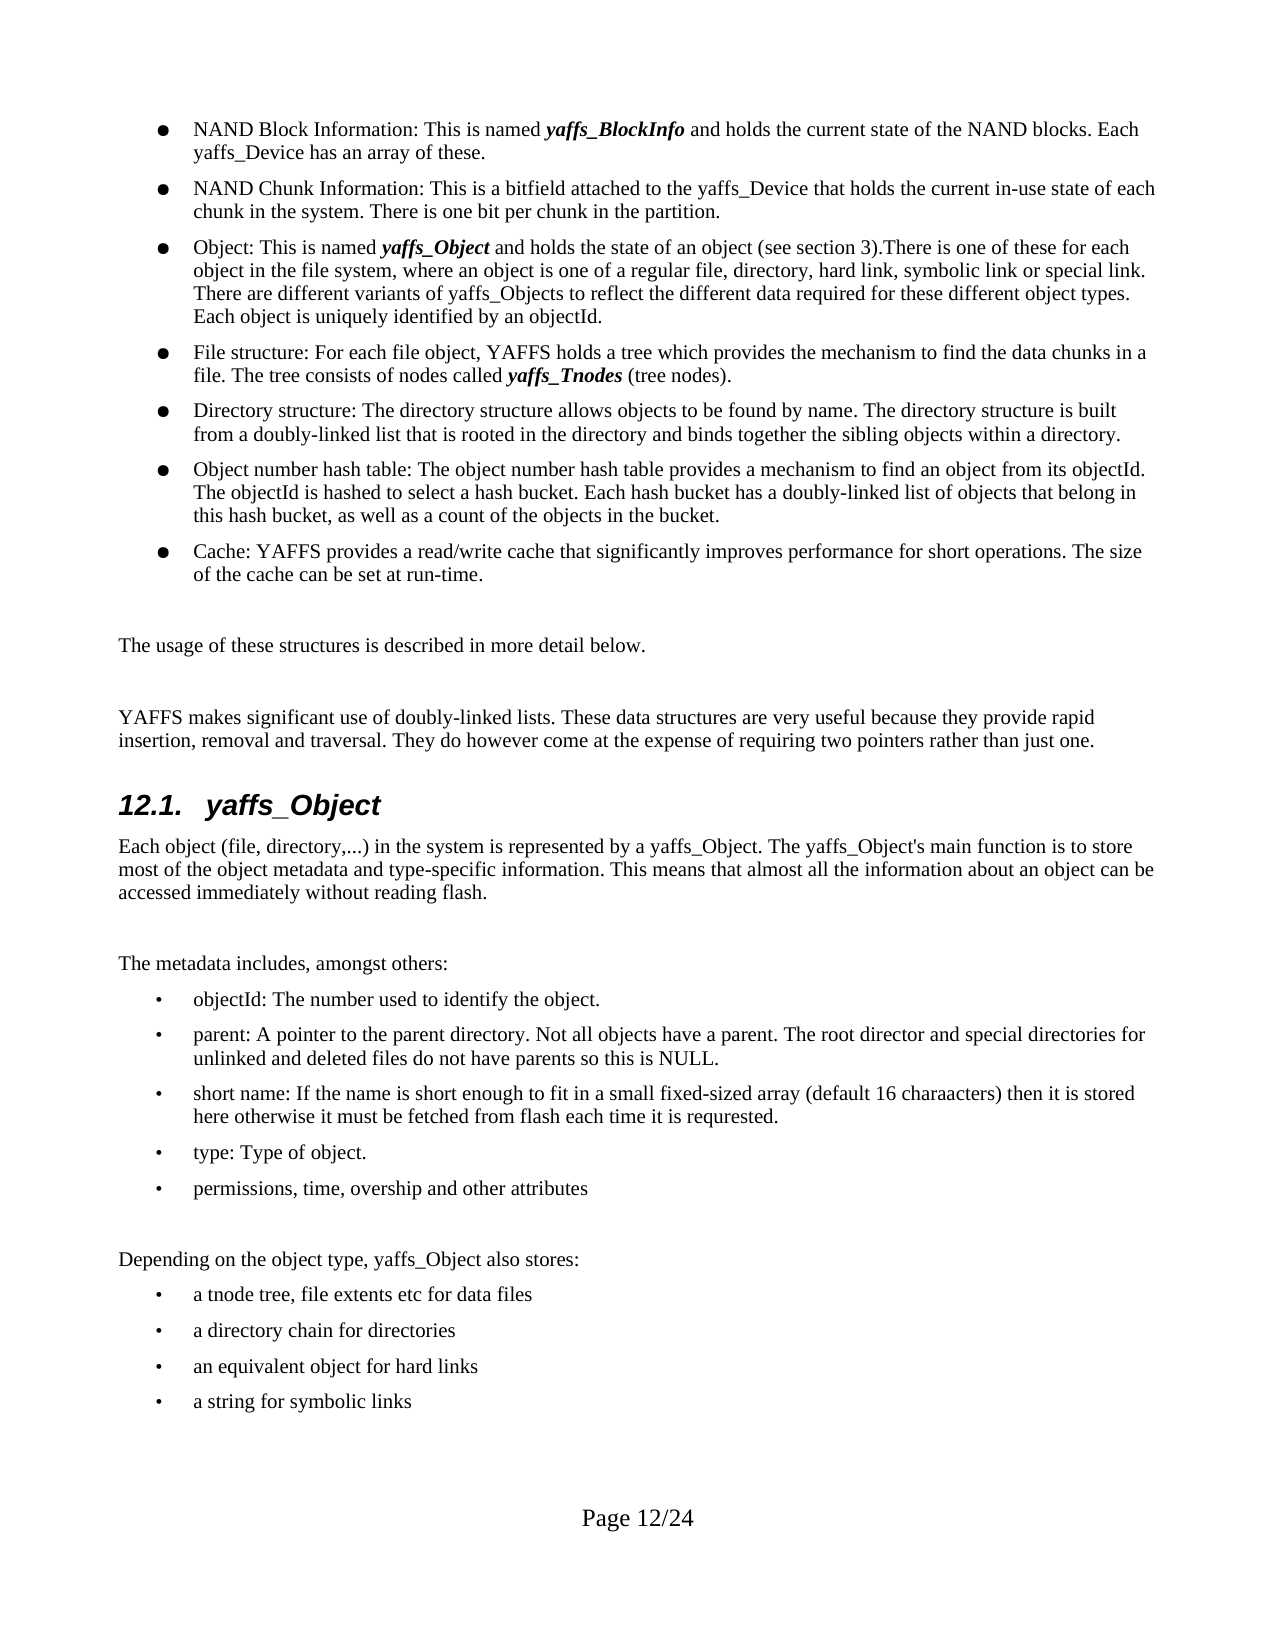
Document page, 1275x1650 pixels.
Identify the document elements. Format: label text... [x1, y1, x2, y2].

list Directory structure: The directory structure allows objects to be found by name. The directory structure is built from a doubly-linked list that is rooted in the directory and binds together the sibling objects within a directory. [156, 399, 1157, 446]
list Object number hash table: The object number hash table provides a mechanism to find an object from its objectId. The objectId is hashed to select a hash bucket. Each hash bucket has a doubly-linked list of objects that belong in this hash bucket, as well as a count of the objects in the bucket. [156, 458, 1157, 527]
text The metadata includes, amongst others: [118, 952, 1157, 975]
list an equivalent object for hard links [156, 1354, 1157, 1378]
list type: Type of object. [156, 1141, 1157, 1164]
list permissions, time, overship and other attributes [156, 1176, 1157, 1199]
text The usage of these structures is described in more detail below. [118, 634, 1157, 657]
text Each object (file, directory,...) in the system is represented by a yaffs_Object. The yaffs_Object's main function is to store most of the object metadata and type-specific information. This means that almost all the information about an object can be accessed immediately without reading flash. [118, 834, 1157, 904]
list NAND Block Information: This is named yaffs_BlockInfo and holds the current state of the NAND blocks. Each yaffs_Device has an array of these. [156, 118, 1157, 164]
text YAFFS makes significant use of doubly-linked lists. These data structures are very useful because they provide rapid insertion, removal and traversal. They do however come at the expense of requiring two pointers rather than just one. [118, 706, 1157, 752]
list NAND Chunk Information: This is a bitfield attached to the yaffs_Device that holds the current in-use state of each chunk in the system. There is one bit per chunk in the partition. [156, 177, 1157, 223]
list short name: If the name is short enough to fit in a small fixed-sized array (default 16 charaacters) then it is stored here otherwise it must be fetched from flash each time it is requrested. [156, 1082, 1157, 1128]
list objectId: The number used to identify the object. [156, 988, 1157, 1011]
text Depending on the object type, yaffs_Object also stores: [118, 1248, 1157, 1271]
list a tnode tree, file extents etc for data files [156, 1283, 1157, 1306]
subtitle yaffs_Object [118, 789, 1157, 822]
list Cache: YAFFS provides a read/write cache that significantly improves performance for short operations. The size of the cache can be set at run-time. [156, 540, 1157, 586]
list parent: A pointer to the parent directory. Not all objects have a parent. The root director and special directories for unlinked and deleted files do not have parents so this is NULL. [156, 1023, 1157, 1069]
list Object: This is named yaffs_Object and holds the state of an object (see section 3).There is one of these for each object in the file system, where an object is one of a regular file, directory, hard link, symbolic link or special link. There are different variants of yaffs_Objects to reflect the different data required for these different object types. Each object is uniquely identified by an objectId. [156, 236, 1157, 328]
list File structure: For each file object, YAFFS holds a tree which provides the mechanism to find the data chunks in a file. The tree consists of nodes called yaffs_Tnodes (tree nodes). [156, 341, 1157, 387]
list a directory chain for directories [156, 1319, 1157, 1342]
list a string for symbolic links [156, 1390, 1157, 1413]
